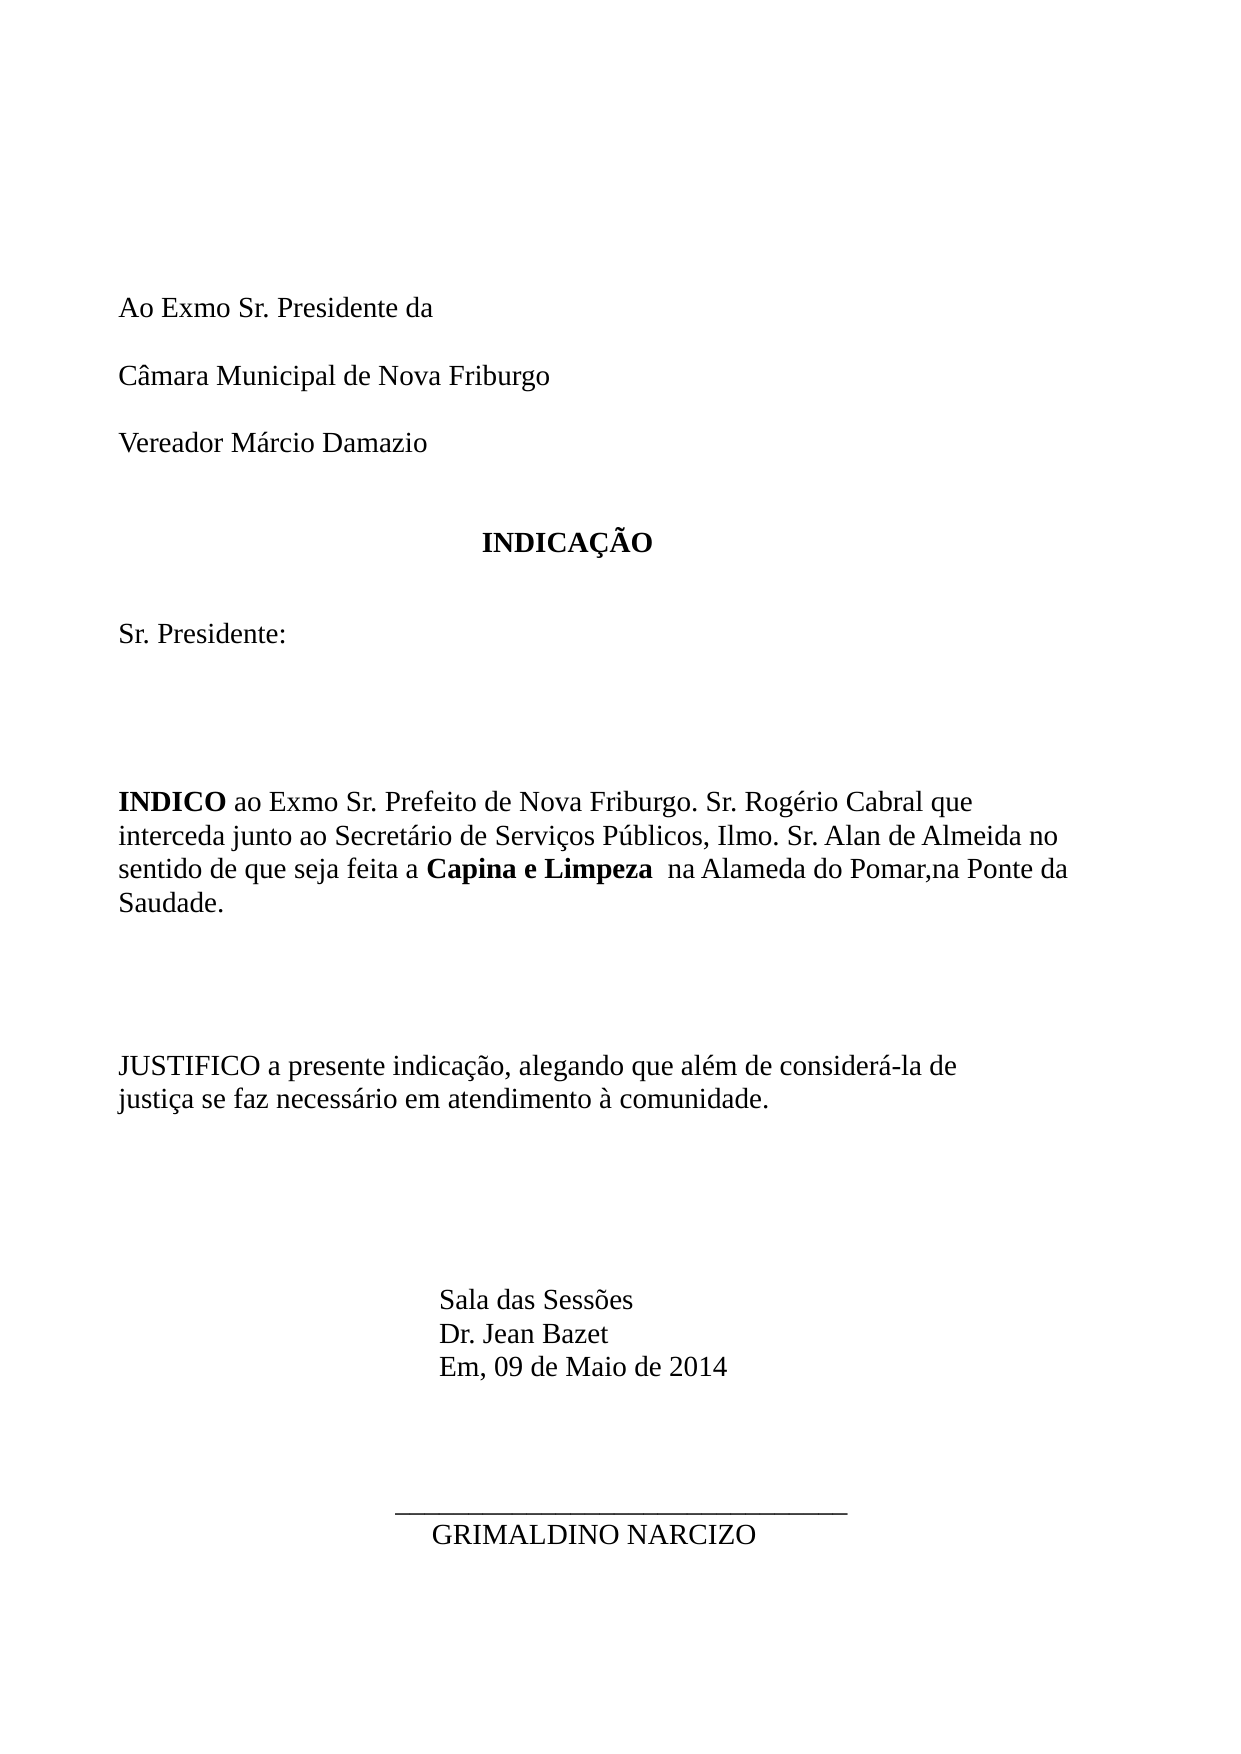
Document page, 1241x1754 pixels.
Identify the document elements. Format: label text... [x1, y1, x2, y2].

text Dr. Jean Bazet [118, 1316, 1122, 1349]
text JUSTIFICO a presente indicação, alegando que além de considerá-la de [118, 1048, 1122, 1081]
text Sr. Presidente: [118, 616, 1122, 650]
text justiça se faz necessário em atendimento à comunidade. [118, 1081, 1122, 1115]
text Em, 09 de Maio de 2014 [118, 1349, 1122, 1383]
text INDICO ao Exmo Sr. Prefeito de Nova Friburgo. Sr. Rogério Cabral que [118, 784, 1122, 818]
text Ao Exmo Sr. Presidente da [118, 291, 1122, 324]
text sentido de que seja feita a Capina e Limpeza na Alameda do Pomar,na Ponte da [118, 851, 1122, 885]
text Câmara Municipal de Nova Friburgo [118, 358, 1122, 391]
text INDICAÇÃO [118, 525, 1122, 559]
text Saudade. [118, 885, 1122, 918]
text interceda junto ao Secretário de Serviços Públicos, Ilmo. Sr. Alan de Almeida no [118, 818, 1122, 851]
text Vereador Márcio Damazio [118, 425, 1122, 458]
text GRIMALDINO NARCIZO [118, 1517, 1122, 1551]
text Sala das Sessões [118, 1282, 1122, 1316]
text _______________________________ [118, 1484, 1122, 1517]
